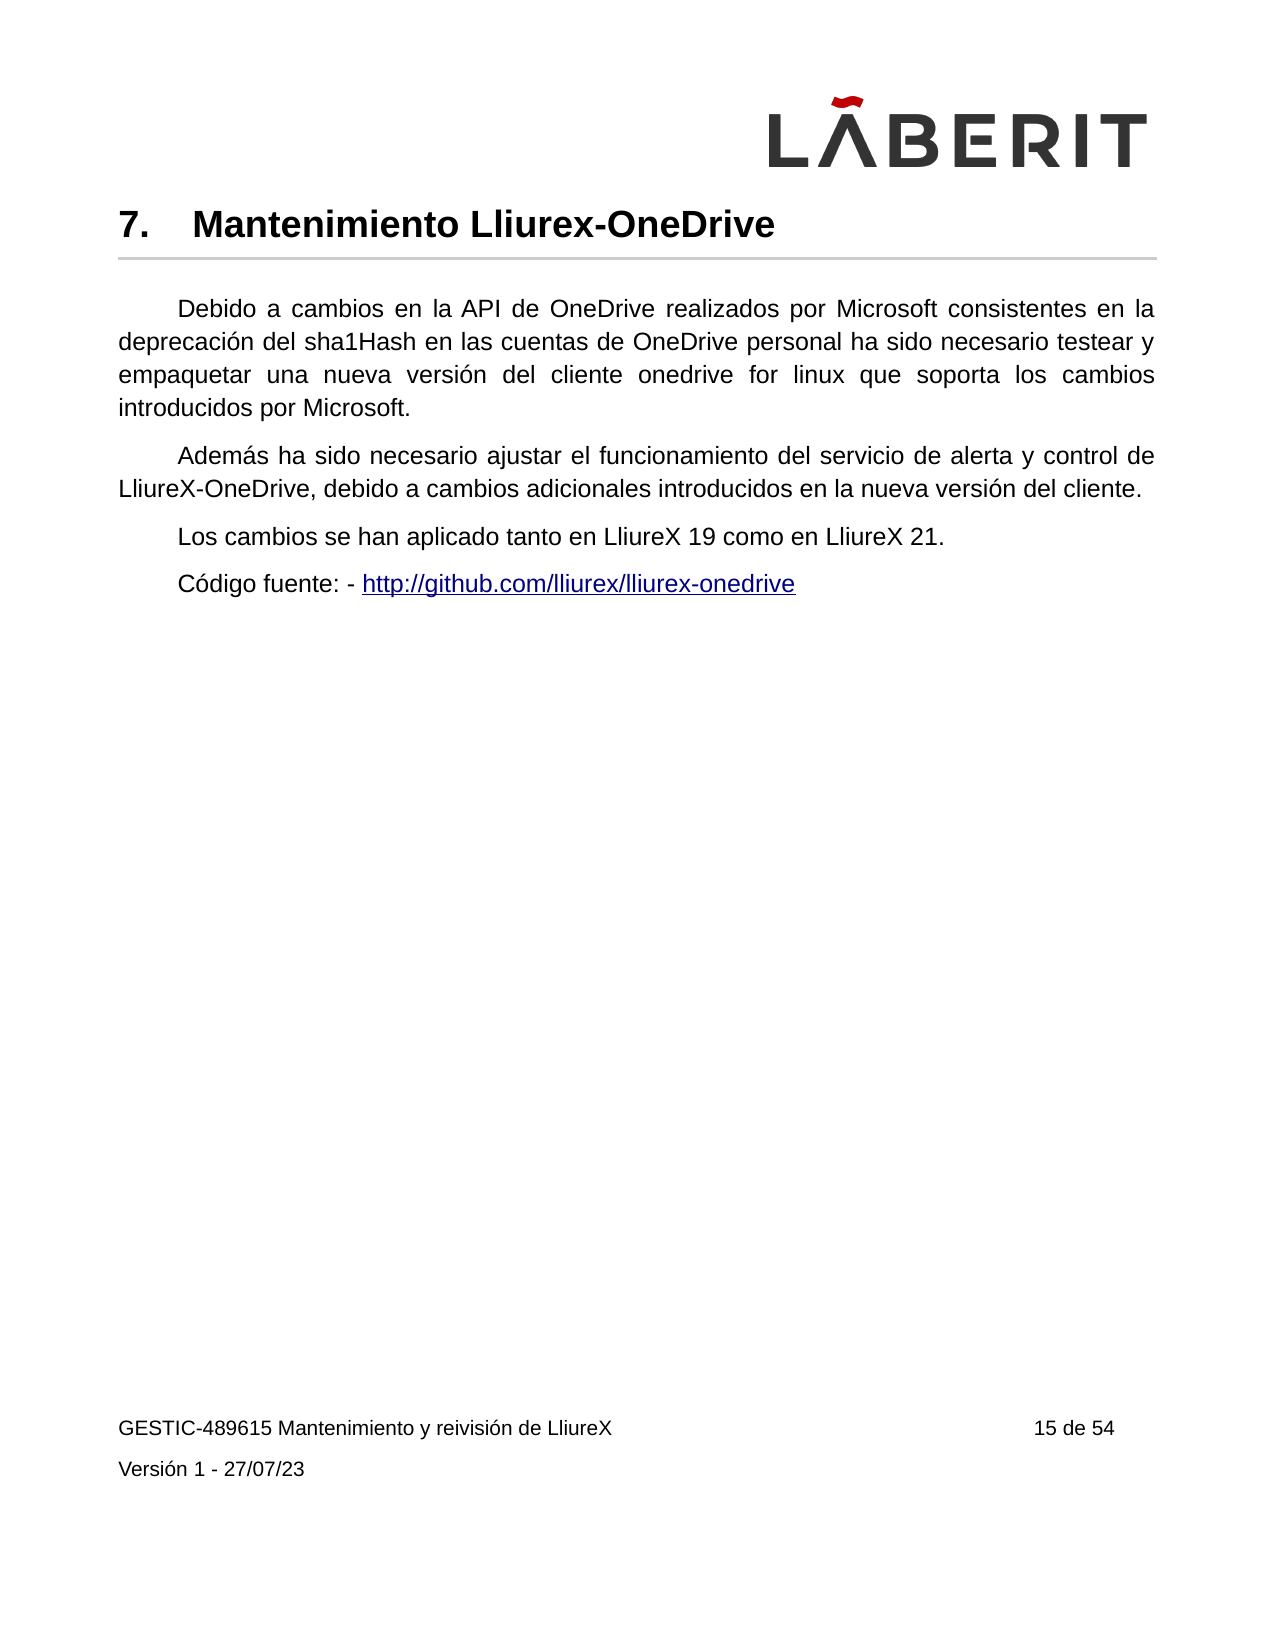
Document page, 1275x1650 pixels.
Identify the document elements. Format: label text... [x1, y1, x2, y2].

subtitle Mantenimiento Lliurex-OneDrive [118, 202, 1157, 257]
text Además ha sido necesario ajustar el funcionamiento del servicio de alerta y control de LliureX-OneDrive, debido a cambios adicionales introducidos en la nueva versión del cliente. [118, 441, 1157, 503]
text Los cambios se han aplicado tanto en LliureX 19 como en LliureX 21. [118, 522, 1157, 550]
text Código fuente: - http://github.com/lliurex/lliurex-onedrive [118, 569, 1157, 598]
text Debido a cambios en la API de OneDrive realizados por Microsoft consistentes en la deprecación del sha1Hash en las cuentas de OneDrive personal ha sido necesario testear y empaquetar una nueva versión del cliente onedrive for linux que soporta los cambios introducidos por Microsoft. [118, 294, 1157, 422]
picture [769, 96, 1147, 167]
